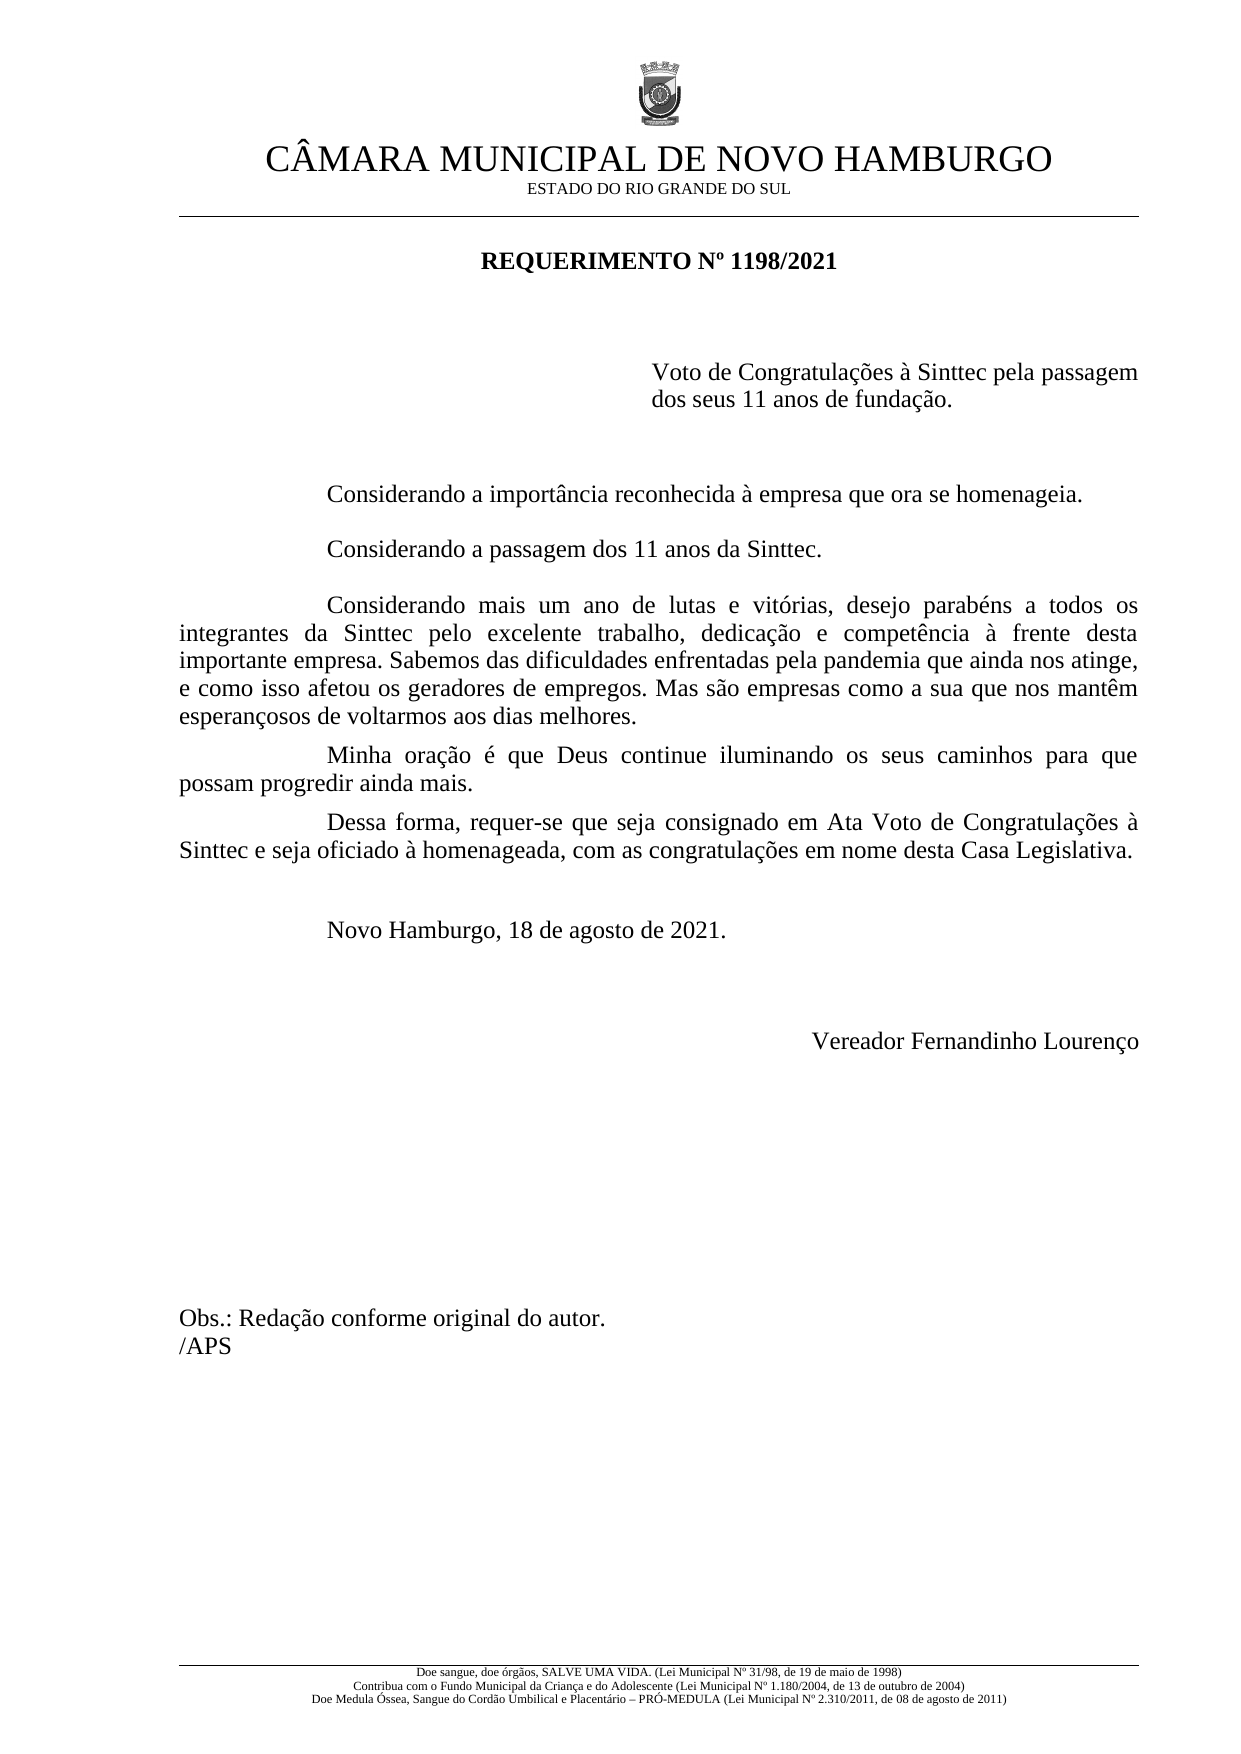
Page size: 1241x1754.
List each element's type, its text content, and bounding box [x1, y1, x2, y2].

text REQUERIMENTO Nº 1198/2021 [179, 247, 1139, 274]
text Dessa forma, requer-se que seja consignado em Ata Voto de Congratulações à Sinttec e seja oficiado à homenageada, com as congratulações em nome desta Casa Legislativa. [179, 808, 1139, 864]
text Novo Hamburgo, 18 de agosto de 2021. [179, 917, 1139, 944]
text Considerando mais um ano de lutas e vitórias, desejo parabéns a todos os integrantes da Sinttec pelo excelente trabalho, dedicação e competência à frente desta importante empresa. Sabemos das dificuldades enfrentadas pela pandemia que ainda nos atinge, e como isso afetou os geradores de empregos. Mas são empresas como a sua que nos mantêm esperançosos de voltarmos aos dias melhores. [179, 591, 1139, 729]
text Considerando a passagem dos 11 anos da Sinttec. [179, 536, 1139, 563]
text Considerando a importância reconhecida à empresa que ora se homenageia. [179, 480, 1139, 508]
text Voto de Congratulações à Sinttec pela passagem dos seus 11 anos de fundação. [651, 358, 1139, 413]
text Obs.: Redação conforme original do autor. [179, 1304, 1139, 1332]
text /APS [179, 1332, 1139, 1360]
text Minha oração é que Deus continue iluminando os seus caminhos para que possam progredir ainda mais. [179, 741, 1139, 797]
text Vereador Fernandinho Lourenço [179, 1027, 1139, 1055]
